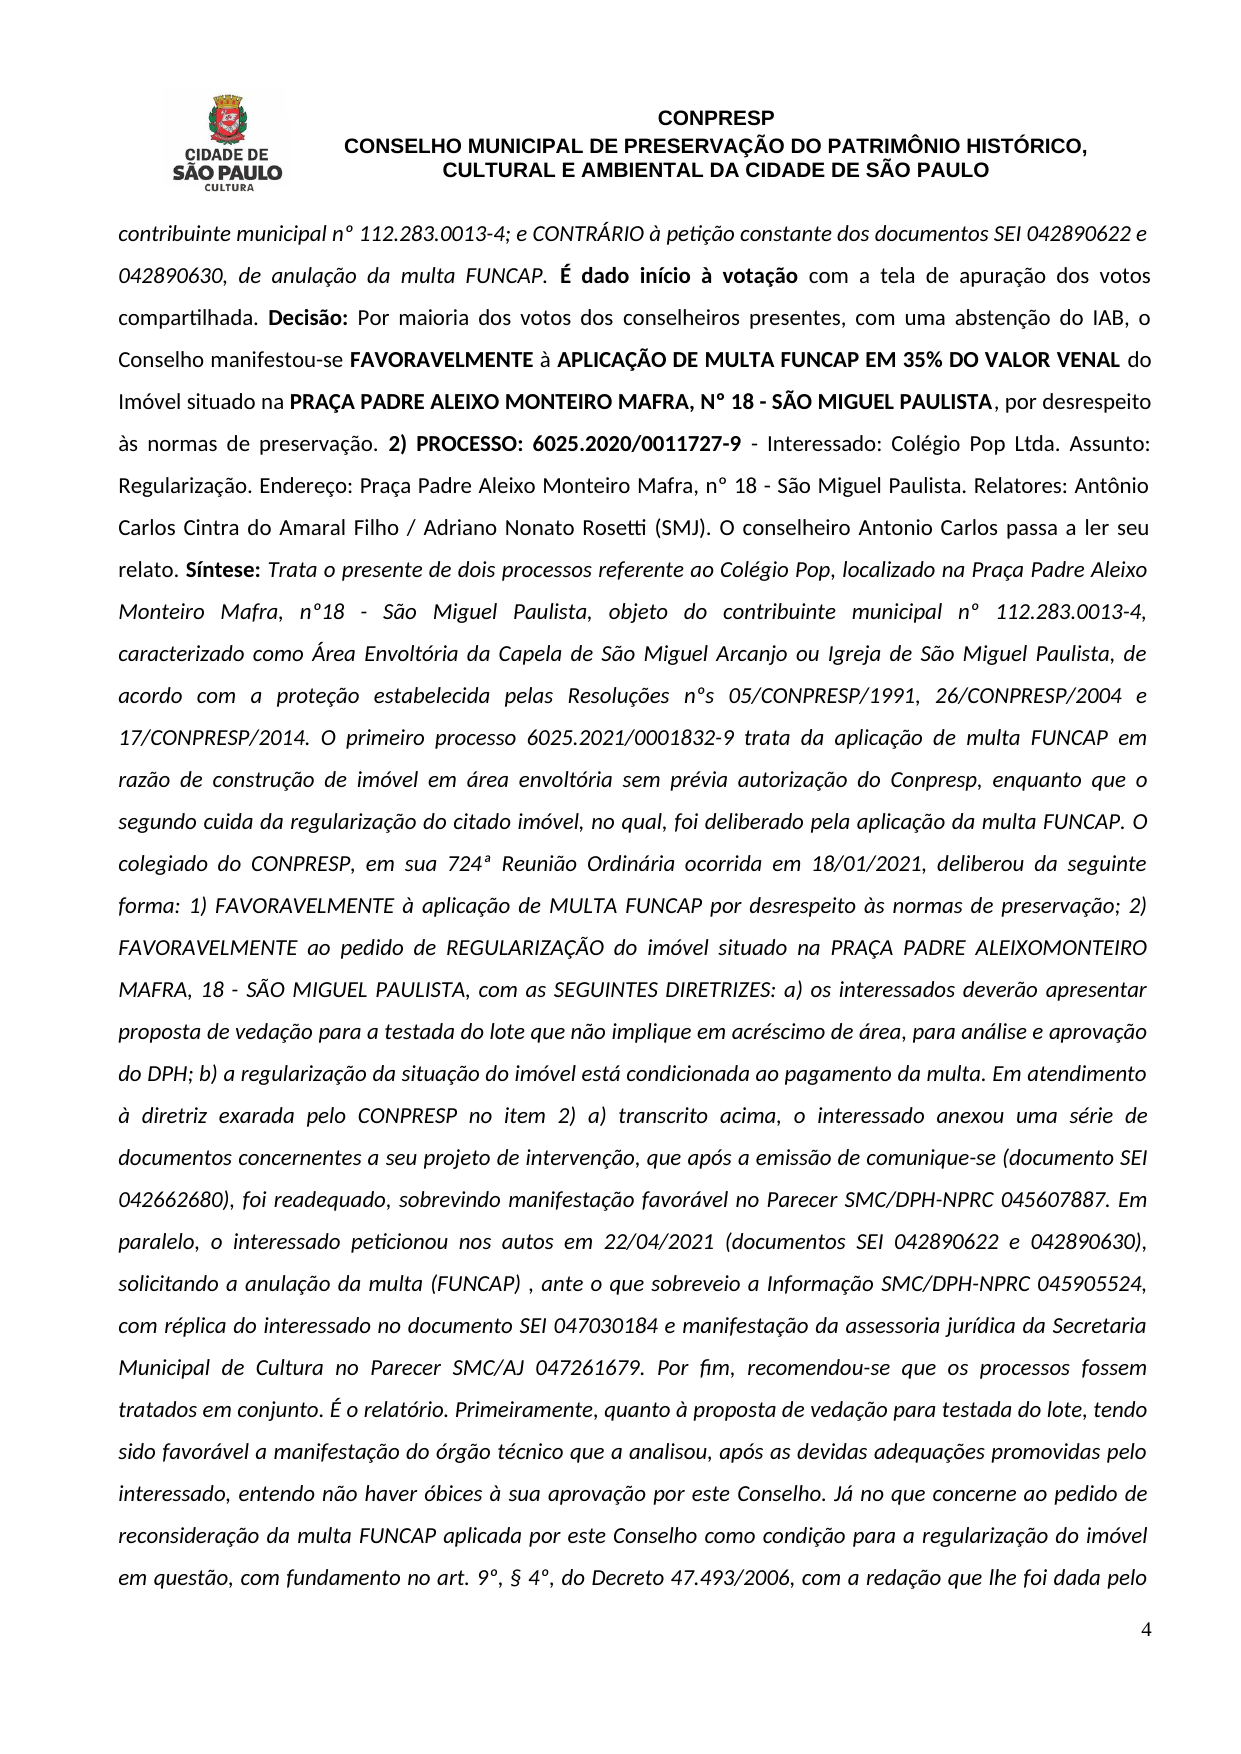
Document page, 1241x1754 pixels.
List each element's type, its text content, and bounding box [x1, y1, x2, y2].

text contribuinte municipal nº 112.283.0013-4; e CONTRÁRIO à petição constante dos documentos SEI 042890622 e 042890630, de anulação da multa FUNCAP. É dado início à votação com a tela de apuração dos votos compartilhada. Decisão: Por maioria dos votos dos conselheiros presentes, com uma abstenção do IAB, o Conselho manifestou-se FAVORAVELMENTE à APLICAÇÃO DE MULTA FUNCAP EM 35% DO VALOR VENAL do Imóvel situado na PRAÇA PADRE ALEIXO MONTEIRO MAFRA, Nº 18 - SÃO MIGUEL PAULISTA, por desrespeito às normas de preservação. 2) PROCESSO: 6025.2020/0011727-9 - Interessado: Colégio Pop Ltda. Assunto: Regularização. Endereço: Praça Padre Aleixo Monteiro Mafra, nº 18 - São Miguel Paulista. Relatores: Antônio Carlos Cintra do Amaral Filho / Adriano Nonato Rosetti (SMJ). O conselheiro Antonio Carlos passa a ler seu relato. Síntese: Trata o presente de dois processos referente ao Colégio Pop, localizado na Praça Padre Aleixo Monteiro Mafra, nº18 - São Miguel Paulista, objeto do contribuinte municipal nº 112.283.0013-4, caracterizado como Área Envoltória da Capela de São Miguel Arcanjo ou Igreja de São Miguel Paulista, de acordo com a proteção estabelecida pelas Resoluções nºs 05/CONPRESP/1991, 26/CONPRESP/2004 e 17/CONPRESP/2014. O primeiro processo 6025.2021/0001832-9 trata da aplicação de multa FUNCAP em razão de construção de imóvel em área envoltória sem prévia autorização do Conpresp, enquanto que o segundo cuida da regularização do citado imóvel, no qual, foi deliberado pela aplicação da multa FUNCAP. O colegiado do CONPRESP, em sua 724ª Reunião Ordinária ocorrida em 18/01/2021, deliberou da seguinte forma: 1) FAVORAVELMENTE à aplicação de MULTA FUNCAP por desrespeito às normas de preservação; 2) FAVORAVELMENTE ao pedido de REGULARIZAÇÃO do imóvel situado na PRAÇA PADRE ALEIXOMONTEIRO MAFRA, 18 - SÃO MIGUEL PAULISTA, com as SEGUINTES DIRETRIZES: a) os interessados deverão apresentar proposta de vedação para a testada do lote que não implique em acréscimo de área, para análise e aprovação do DPH; b) a regularização da situação do imóvel está condicionada ao pagamento da multa. Em atendimento à diretriz exarada pelo CONPRESP no item 2) a) transcrito acima, o interessado anexou uma série de documentos concernentes a seu projeto de intervenção, que após a emissão de comunique-se (documento SEI 042662680), foi readequado, sobrevindo manifestação favorável no Parecer SMC/DPH-NPRC 045607887. Em paralelo, o interessado peticionou nos autos em 22/04/2021 (documentos SEI 042890622 e 042890630), solicitando a anulação da multa (FUNCAP) , ante o que sobreveio a Informação SMC/DPH-NPRC 045905524, com réplica do interessado no documento SEI 047030184 e manifestação da assessoria jurídica da Secretaria Municipal de Cultura no Parecer SMC/AJ 047261679. Por fim, recomendou-se que os processos fossem tratados em conjunto. É o relatório. Primeiramente, quanto à proposta de vedação para testada do lote, tendo sido favorável a manifestação do órgão técnico que a analisou, após as devidas adequações promovidas pelo interessado, entendo não haver óbices à sua aprovação por este Conselho. Já no que concerne ao pedido de reconsideração da multa FUNCAP aplicada por este Conselho como condição para a regularização do imóvel em questão, com fundamento no art. 9º, § 4º, do Decreto 47.493/2006, com a redação que lhe foi dada pelo [118, 219, 1152, 1591]
